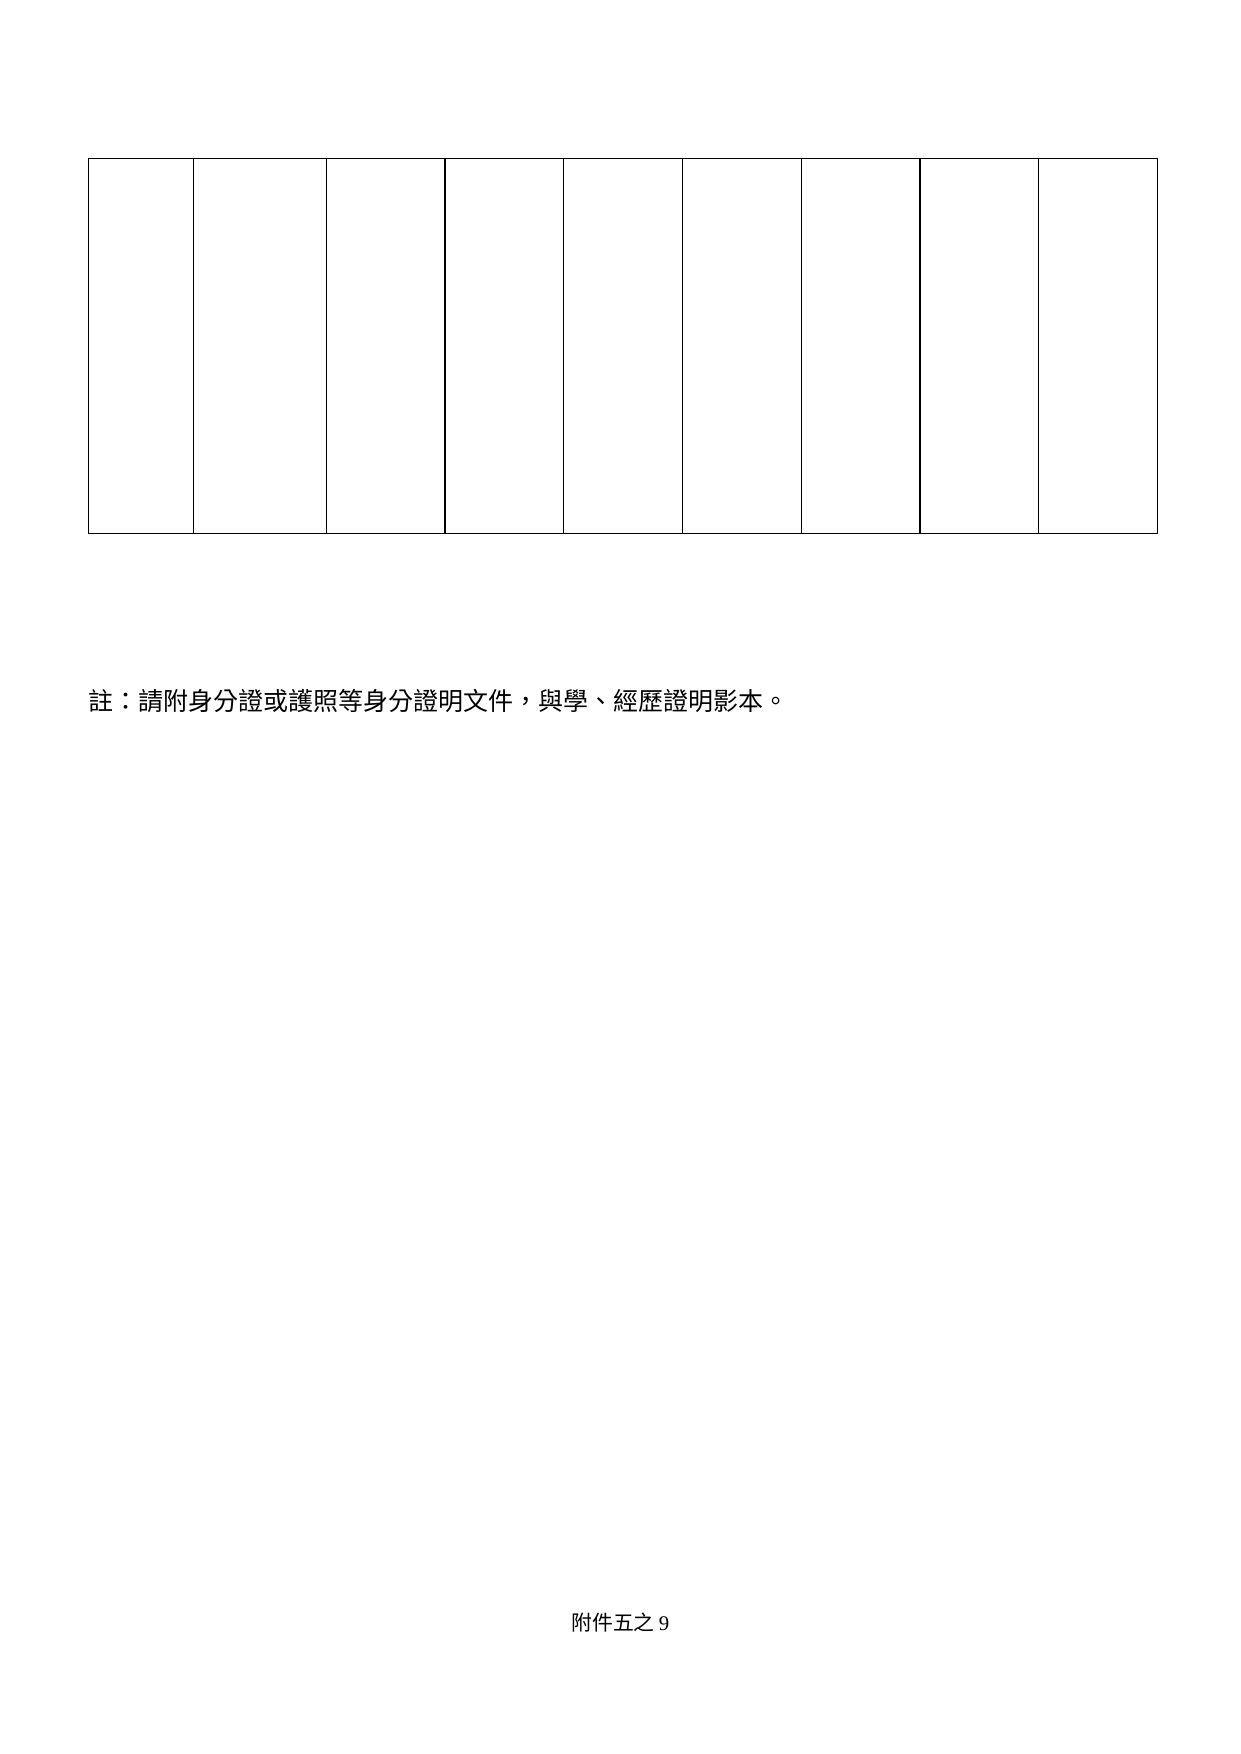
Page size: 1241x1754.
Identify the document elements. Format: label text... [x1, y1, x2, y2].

table_cell [1039, 159, 1157, 533]
table_cell [327, 159, 444, 533]
table_cell [194, 159, 326, 533]
table_cell [446, 159, 563, 533]
text 註：請附身分證或護照等身分證明文件，與學、經歷證明影本。 [89, 658, 1152, 721]
table_cell [89, 159, 193, 533]
table_cell [921, 159, 1038, 533]
table_cell [802, 159, 919, 533]
table_cell [683, 159, 801, 533]
table_cell [564, 159, 682, 533]
